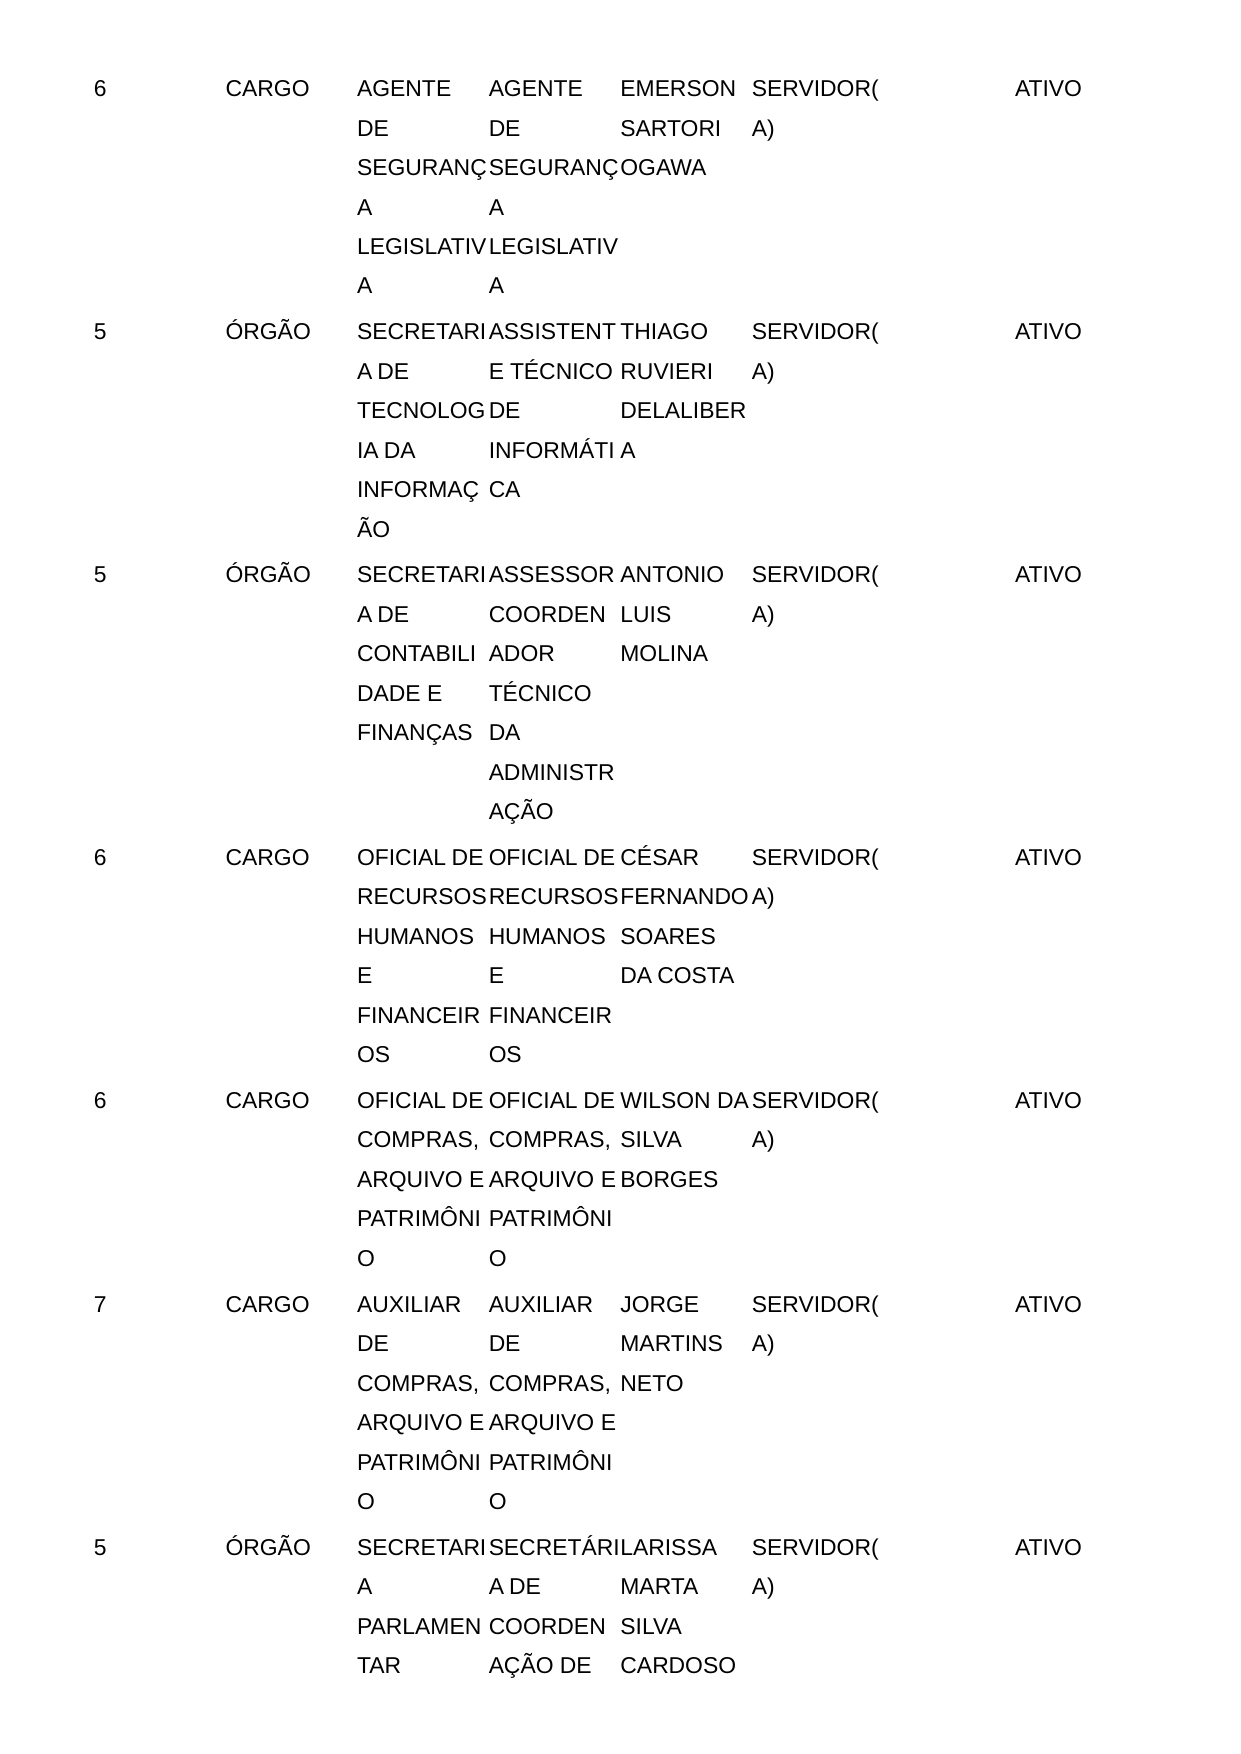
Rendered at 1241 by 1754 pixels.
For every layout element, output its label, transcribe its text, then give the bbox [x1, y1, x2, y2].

table_cell [883, 75, 1015, 318]
table_cell SERVIDOR(A) [752, 75, 883, 318]
table_cell OFICIAL DE RECURSOS HUMANOS E FINANCEIROS [357, 844, 488, 1087]
table_cell OFICIAL DE RECURSOS HUMANOS E FINANCEIROS [489, 844, 620, 1087]
table_cell WILSON DA SILVA BORGES [620, 1087, 752, 1291]
table_cell AGENTE DE SEGURANÇA LEGISLATIVA [489, 75, 620, 318]
table_cell [883, 844, 1015, 1087]
table_cell THIAGO RUVIERI DELALIBERA [620, 318, 752, 561]
table_cell SERVIDOR(A) [752, 318, 883, 561]
table_cell 5 [94, 318, 225, 561]
table_cell ATIVO [1015, 318, 1146, 561]
table_cell 6 [94, 75, 225, 318]
table_cell ATIVO [1015, 561, 1146, 844]
table_cell ATIVO [1015, 844, 1146, 1087]
table_cell ASSESSOR COORDENADOR TÉCNICO DA ADMINISTRAÇÃO [489, 561, 620, 844]
table_cell OFICIAL DE COMPRAS, ARQUIVO E PATRIMÔNIO [357, 1087, 488, 1291]
table_cell ATIVO [1015, 1534, 1146, 1678]
table_cell SERVIDOR(A) [752, 844, 883, 1087]
table_cell CARGO [225, 1291, 357, 1534]
table_cell [883, 1534, 1015, 1678]
table_cell CARGO [225, 1087, 357, 1291]
table_cell AUXILIAR DE COMPRAS, ARQUIVO E PATRIMÔNIO [489, 1291, 620, 1534]
table_cell CARGO [225, 844, 357, 1087]
table_cell [883, 1087, 1015, 1291]
table_cell ASSISTENTE TÉCNICO DE INFORMÁTICA [489, 318, 620, 561]
table_cell [883, 318, 1015, 561]
table_cell ATIVO [1015, 1087, 1146, 1291]
table_cell 6 [94, 844, 225, 1087]
table_cell CÉSAR FERNANDO SOARES DA COSTA [620, 844, 752, 1087]
table_cell SECRETARIA PARLAMENTAR [357, 1534, 488, 1678]
table_cell LARISSA MARTA SILVA CARDOSO [620, 1534, 752, 1678]
table_cell SERVIDOR(A) [752, 1291, 883, 1534]
table_cell SECRETÁRIA DE COORDENAÇÃO DE [489, 1534, 620, 1678]
table_cell SERVIDOR(A) [752, 1087, 883, 1291]
table_cell 5 [94, 561, 225, 844]
table_cell SERVIDOR(A) [752, 561, 883, 844]
table_cell ÓRGÃO [225, 561, 357, 844]
table_cell 7 [94, 1291, 225, 1534]
table_cell [883, 1291, 1015, 1534]
table_cell ATIVO [1015, 1291, 1146, 1534]
table_cell OFICIAL DE COMPRAS, ARQUIVO E PATRIMÔNIO [489, 1087, 620, 1291]
table_cell ÓRGÃO [225, 1534, 357, 1678]
table_cell AGENTE DE SEGURANÇA LEGISLATIVA [357, 75, 488, 318]
table_cell ÓRGÃO [225, 318, 357, 561]
table_cell CARGO [225, 75, 357, 318]
table_cell 6 [94, 1087, 225, 1291]
table_cell AUXILIAR DE COMPRAS, ARQUIVO E PATRIMÔNIO [357, 1291, 488, 1534]
table_cell JORGE MARTINS NETO [620, 1291, 752, 1534]
table_cell SERVIDOR(A) [752, 1534, 883, 1678]
table_cell ANTONIO LUIS MOLINA [620, 561, 752, 844]
table_cell SECRETARIA DE CONTABILIDADE E FINANÇAS [357, 561, 488, 844]
table_cell 5 [94, 1534, 225, 1678]
table_cell ATIVO [1015, 75, 1146, 318]
table_cell SECRETARIA DE TECNOLOGIA DA INFORMAÇÃO [357, 318, 488, 561]
table_cell [883, 561, 1015, 844]
table_cell EMERSON SARTORI OGAWA [620, 75, 752, 318]
